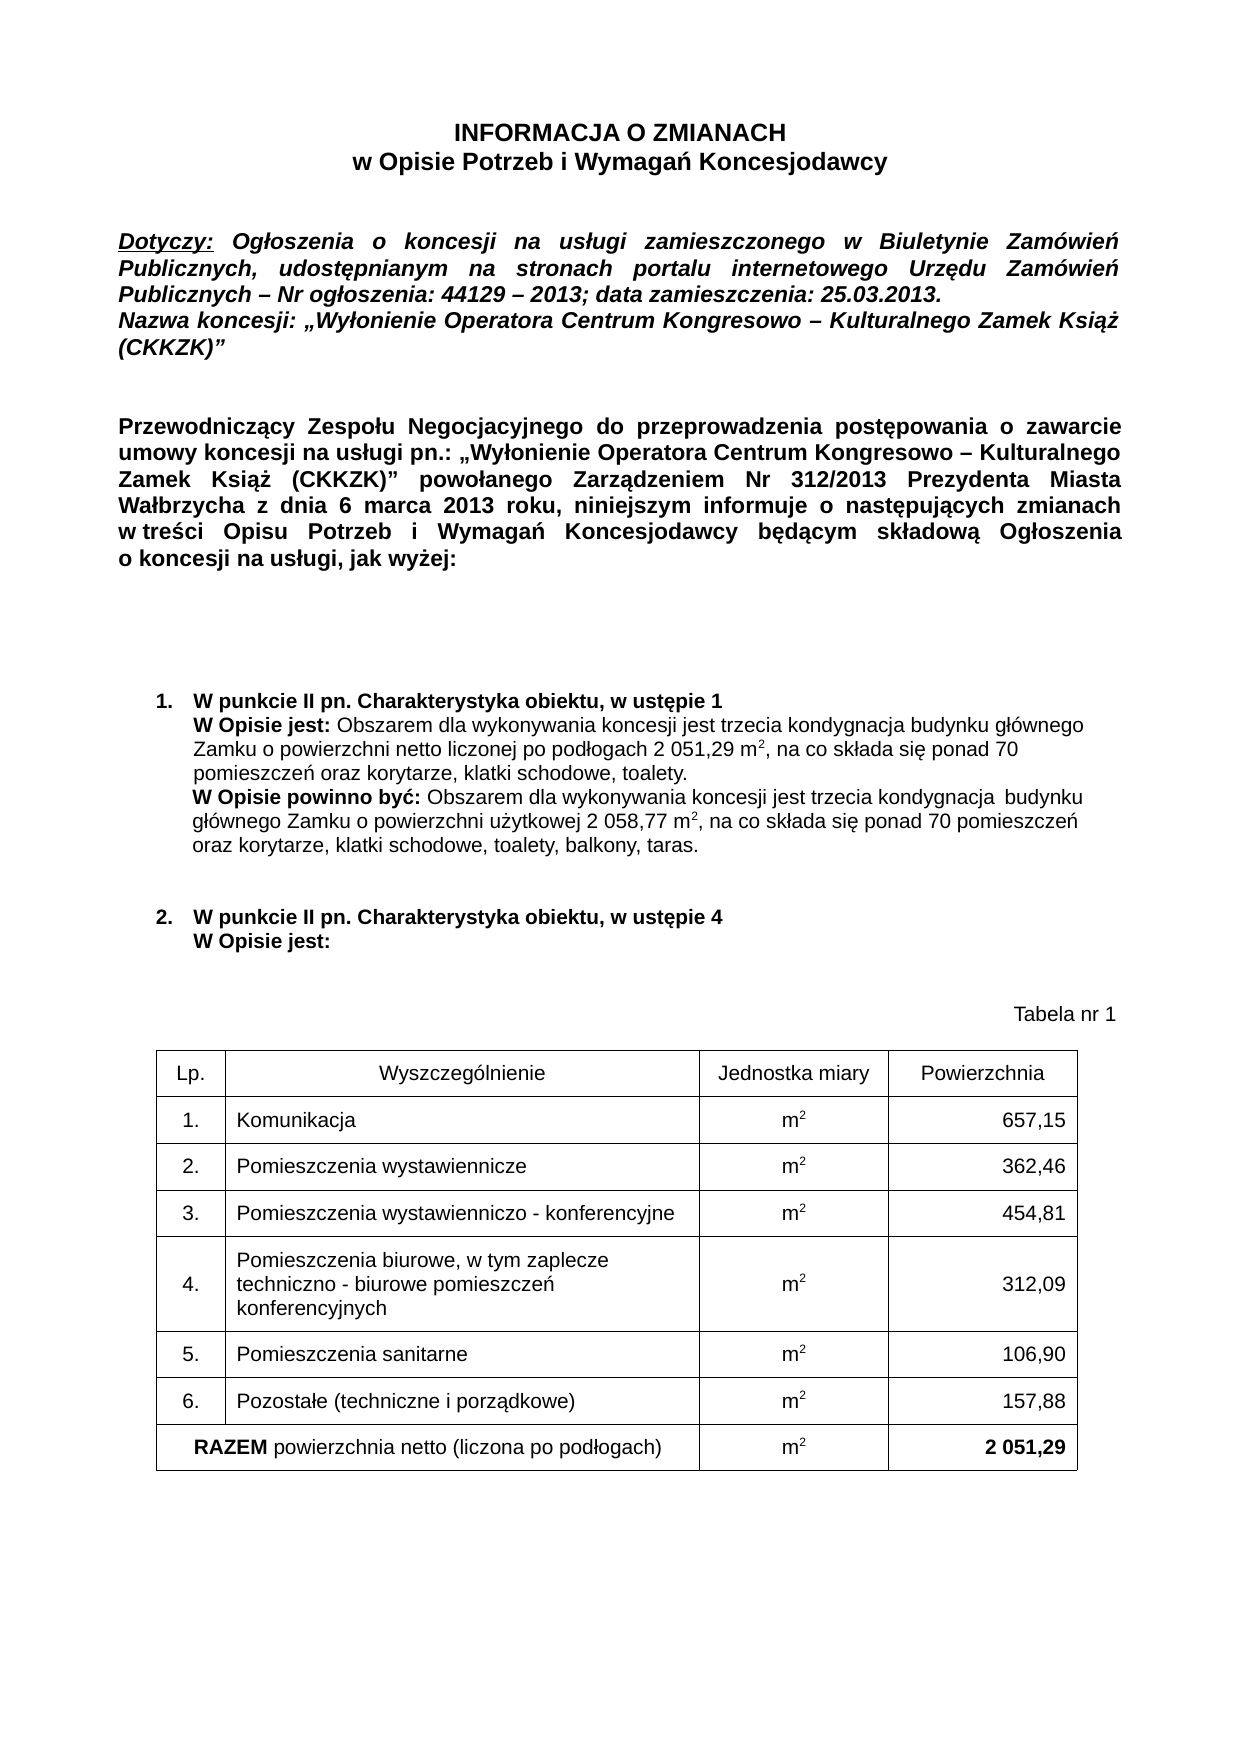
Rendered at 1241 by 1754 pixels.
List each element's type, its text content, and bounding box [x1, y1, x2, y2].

list W punkcie II pn. Charakterystyka obiektu, w ustępie 4 [156, 905, 1122, 929]
text w Opisie Potrzeb i Wymagań Koncesjodawcy [118, 147, 1122, 176]
table_cell 5. [157, 1332, 225, 1377]
table_header Lp. [157, 1051, 225, 1096]
table_cell 657,15 [889, 1097, 1077, 1143]
text Przewodniczący Zespołu Negocjacyjnego do przeprowadzenia postępowania o zawarcie umowy koncesji na usługi pn.: „Wyłonienie Operatora Centrum Kongresowo – Kulturalnego Zamek Książ (CKKZK)” powołanego Zarządzeniem Nr 312/2013 Prezydenta Miasta Wałbrzycha z dnia 6 marca 2013 roku, niniejszym informuje o następujących zmianach w treści Opisu Potrzeb i Wymagań Koncesjodawcy będącym składową Ogłoszenia o koncesji na usługi, jak wyżej: [118, 413, 1122, 571]
table_header Powierzchnia [889, 1051, 1077, 1096]
table_cell 2 051,29 [889, 1425, 1077, 1470]
table_cell m2 [700, 1332, 888, 1377]
table_cell 2. [157, 1144, 225, 1189]
table_cell m2 [700, 1378, 888, 1424]
table_cell Pomieszczenia biurowe, w tym zaplecze techniczno - biurowe pomieszczeń konferencyjnych [226, 1237, 699, 1331]
list W Opisie jest: Obszarem dla wykonywania koncesji jest trzecia kondygnacja budynku głównego Zamku o powierzchni netto liczonej po podłogach 2 051,29 m2, na co składa się ponad 70 pomieszczeń oraz korytarze, klatki schodowe, toalety. [156, 713, 1122, 785]
table_cell m2 [700, 1425, 888, 1470]
table_cell m2 [700, 1144, 888, 1189]
text W Opisie powinno być: Obszarem dla wykonywania koncesji jest trzecia kondygnacja budynku głównego Zamku o powierzchni użytkowej 2 058,77 m2, na co składa się ponad 70 pomieszczeń oraz korytarze, klatki schodowe, toalety, balkony, taras. [118, 785, 1122, 857]
table_cell m2 [700, 1191, 888, 1236]
table_cell Pomieszczenia sanitarne [226, 1332, 699, 1377]
table_header Jednostka miary [700, 1051, 888, 1096]
list W Opisie jest: [156, 929, 1122, 953]
table_cell 454,81 [889, 1191, 1077, 1236]
table_cell 4. [157, 1237, 225, 1331]
table_cell Pomieszczenia wystawienniczo - konferencyjne [226, 1191, 699, 1236]
table_cell 1. [157, 1097, 225, 1143]
table_cell 157,88 [889, 1378, 1077, 1424]
text Nazwa koncesji: „Wyłonienie Operatora Centrum Kongresowo – Kulturalnego Zamek Książ (CKKZK)” [118, 307, 1122, 360]
list W punkcie II pn. Charakterystyka obiektu, w ustępie 1 [156, 689, 1122, 713]
table_cell 3. [157, 1191, 225, 1236]
text Tabela nr 1 [118, 1001, 1122, 1025]
table_cell 6. [157, 1378, 225, 1424]
table_cell Pozostałe (techniczne i porządkowe) [226, 1378, 699, 1424]
table_cell 312,09 [889, 1237, 1077, 1331]
table_cell 362,46 [889, 1144, 1077, 1189]
text Dotyczy: Ogłoszenia o koncesji na usługi zamieszczonego w Biuletynie Zamówień Publicznych, udostępnianym na stronach portalu internetowego Urzędu Zamówień Publicznych – Nr ogłoszenia: 44129 – 2013; data zamieszczenia: 25.03.2013. [118, 228, 1122, 307]
table_cell RAZEM powierzchnia netto (liczona po podłogach) [157, 1425, 699, 1470]
table_cell 106,90 [889, 1332, 1077, 1377]
table_cell Komunikacja [226, 1097, 699, 1143]
table_cell m2 [700, 1237, 888, 1331]
table_header Wyszczególnienie [226, 1051, 699, 1096]
table_cell Pomieszczenia wystawiennicze [226, 1144, 699, 1189]
table_cell m2 [700, 1097, 888, 1143]
text INFORMACJA O ZMIANACH [118, 118, 1122, 147]
